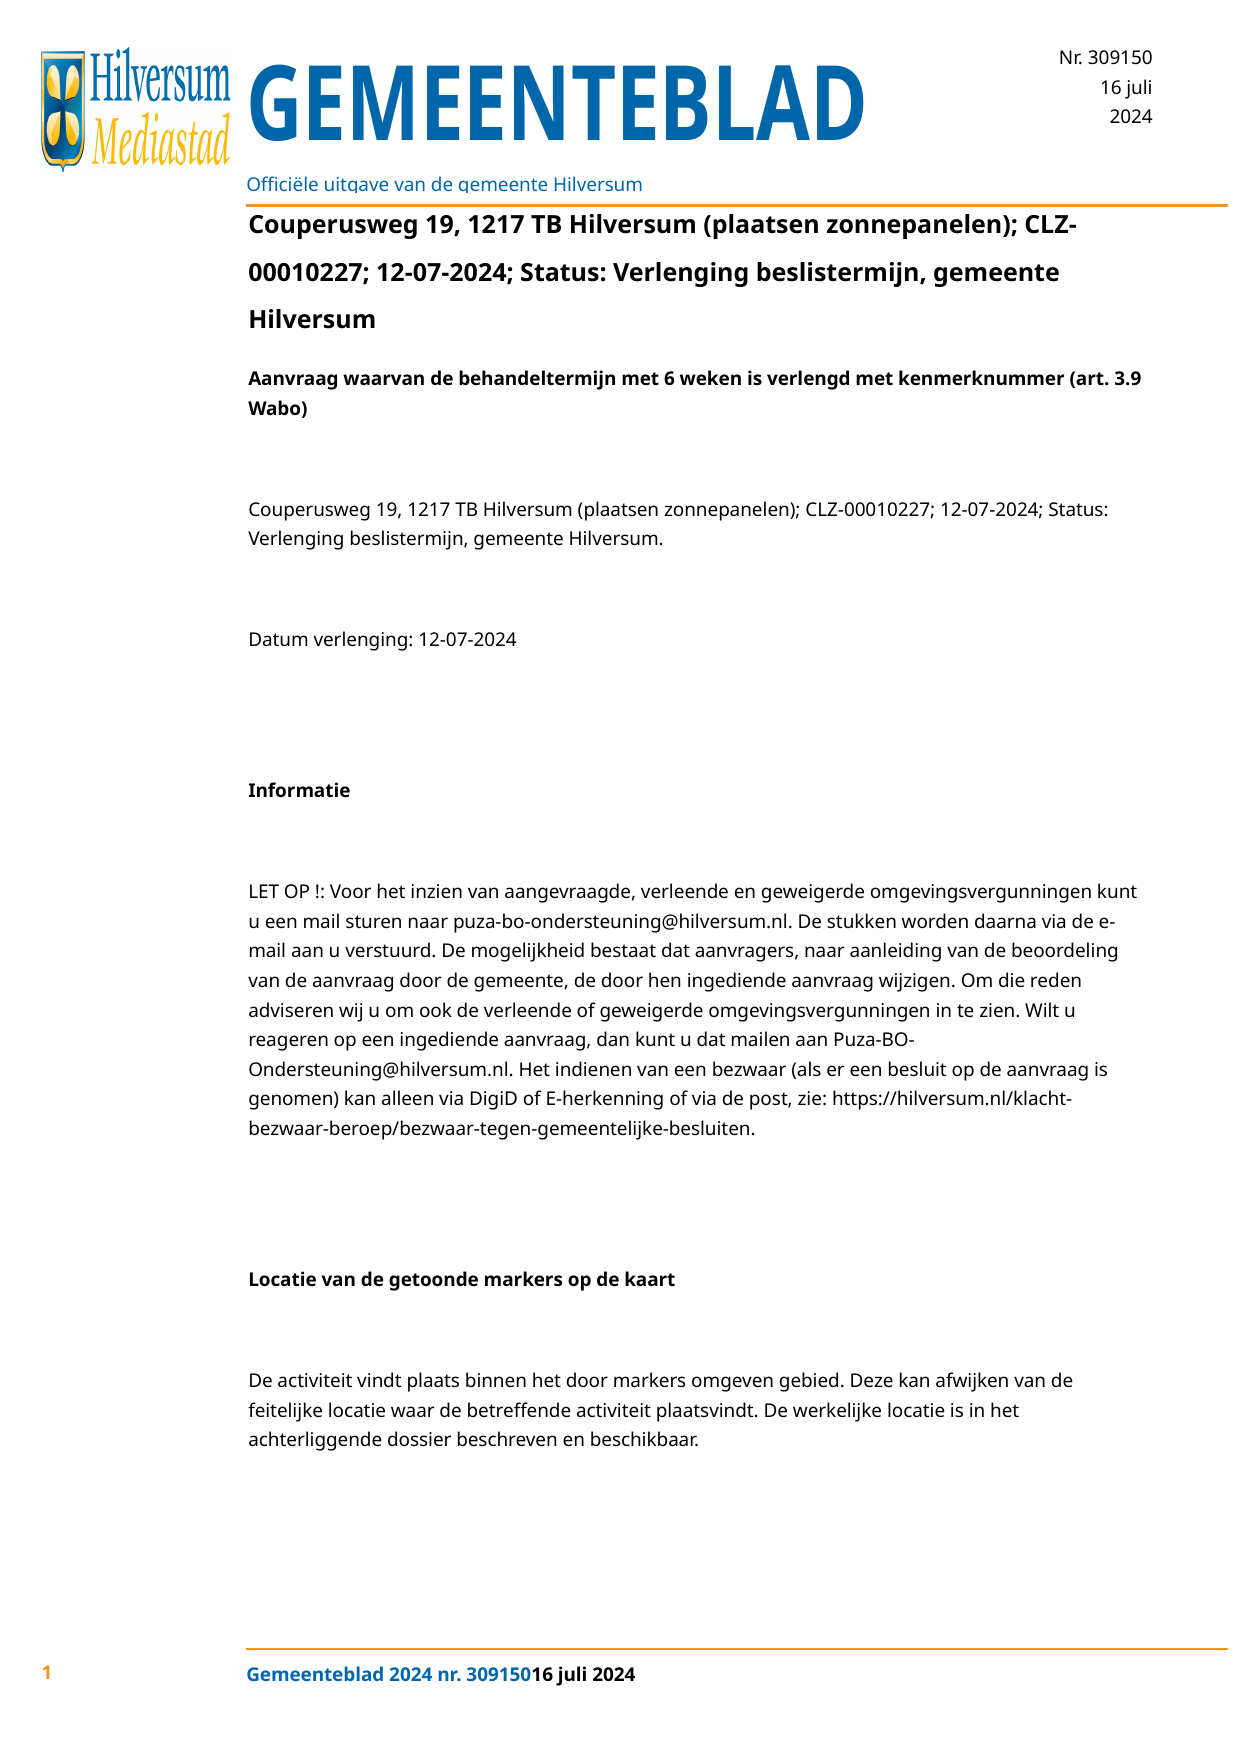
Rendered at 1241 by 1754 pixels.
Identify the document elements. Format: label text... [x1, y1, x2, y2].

picture [41, 47, 231, 172]
text Couperusweg 19, 1217 TB Hilversum (plaatsen zonnepanelen); CLZ-00010227; 12-07-2024; Status: Verlenging beslistermijn, gemeente Hilversum [248, 207, 1152, 336]
text LET OP !: Voor het inzien van aangevraagde, verleende en geweigerde omgevingsvergunningen kunt u een mail sturen naar puza-bo-ondersteuning@hilversum.nl. De stukken worden daarna via de e-mail aan u verstuurd. De mogelijkheid bestaat dat aanvragers, naar aanleiding van de beoordeling van de aanvraag door de gemeente, de door hen ingediende aanvraag wijzigen. Om die reden adviseren wij u om ook de verleende of geweigerde omgevingsvergunningen in te zien. Wilt u reageren op een ingediende aanvraag, dan kunt u dat mailen aan Puza-BO-Ondersteuning@hilversum.nl. Het indienen van een bezwaar (als er een besluit op de aanvraag is genomen) kan alleen via DigiD of E-herkenning of via de post, zie: https://hilversum.nl/klacht-bezwaar-beroep/bezwaar-tegen-gemeentelijke-besluiten. [248, 878, 1152, 1141]
text Couperusweg 19, 1217 TB Hilversum (plaatsen zonnepanelen); CLZ-00010227; 12-07-2024; Status: Verlenging beslistermijn, gemeente Hilversum. [248, 496, 1152, 551]
text Informatie [248, 778, 1152, 803]
text De activiteit vindt plaats binnen het door markers omgeven gebied. Deze kan afwijken van de feitelijke locatie waar de betreffende activiteit plaatsvindt. De werkelijke locatie is in het achterliggende dossier beschreven en beschikbaar. [248, 1367, 1152, 1452]
text Datum verlenging: 12-07-2024 [248, 626, 1152, 652]
text Aanvraag waarvan de behandeltermijn met 6 weken is verlengd met kenmerknummer (art. 3.9 Wabo) [248, 366, 1152, 421]
text Locatie van de getoonde markers op de kaart [248, 1266, 1152, 1292]
